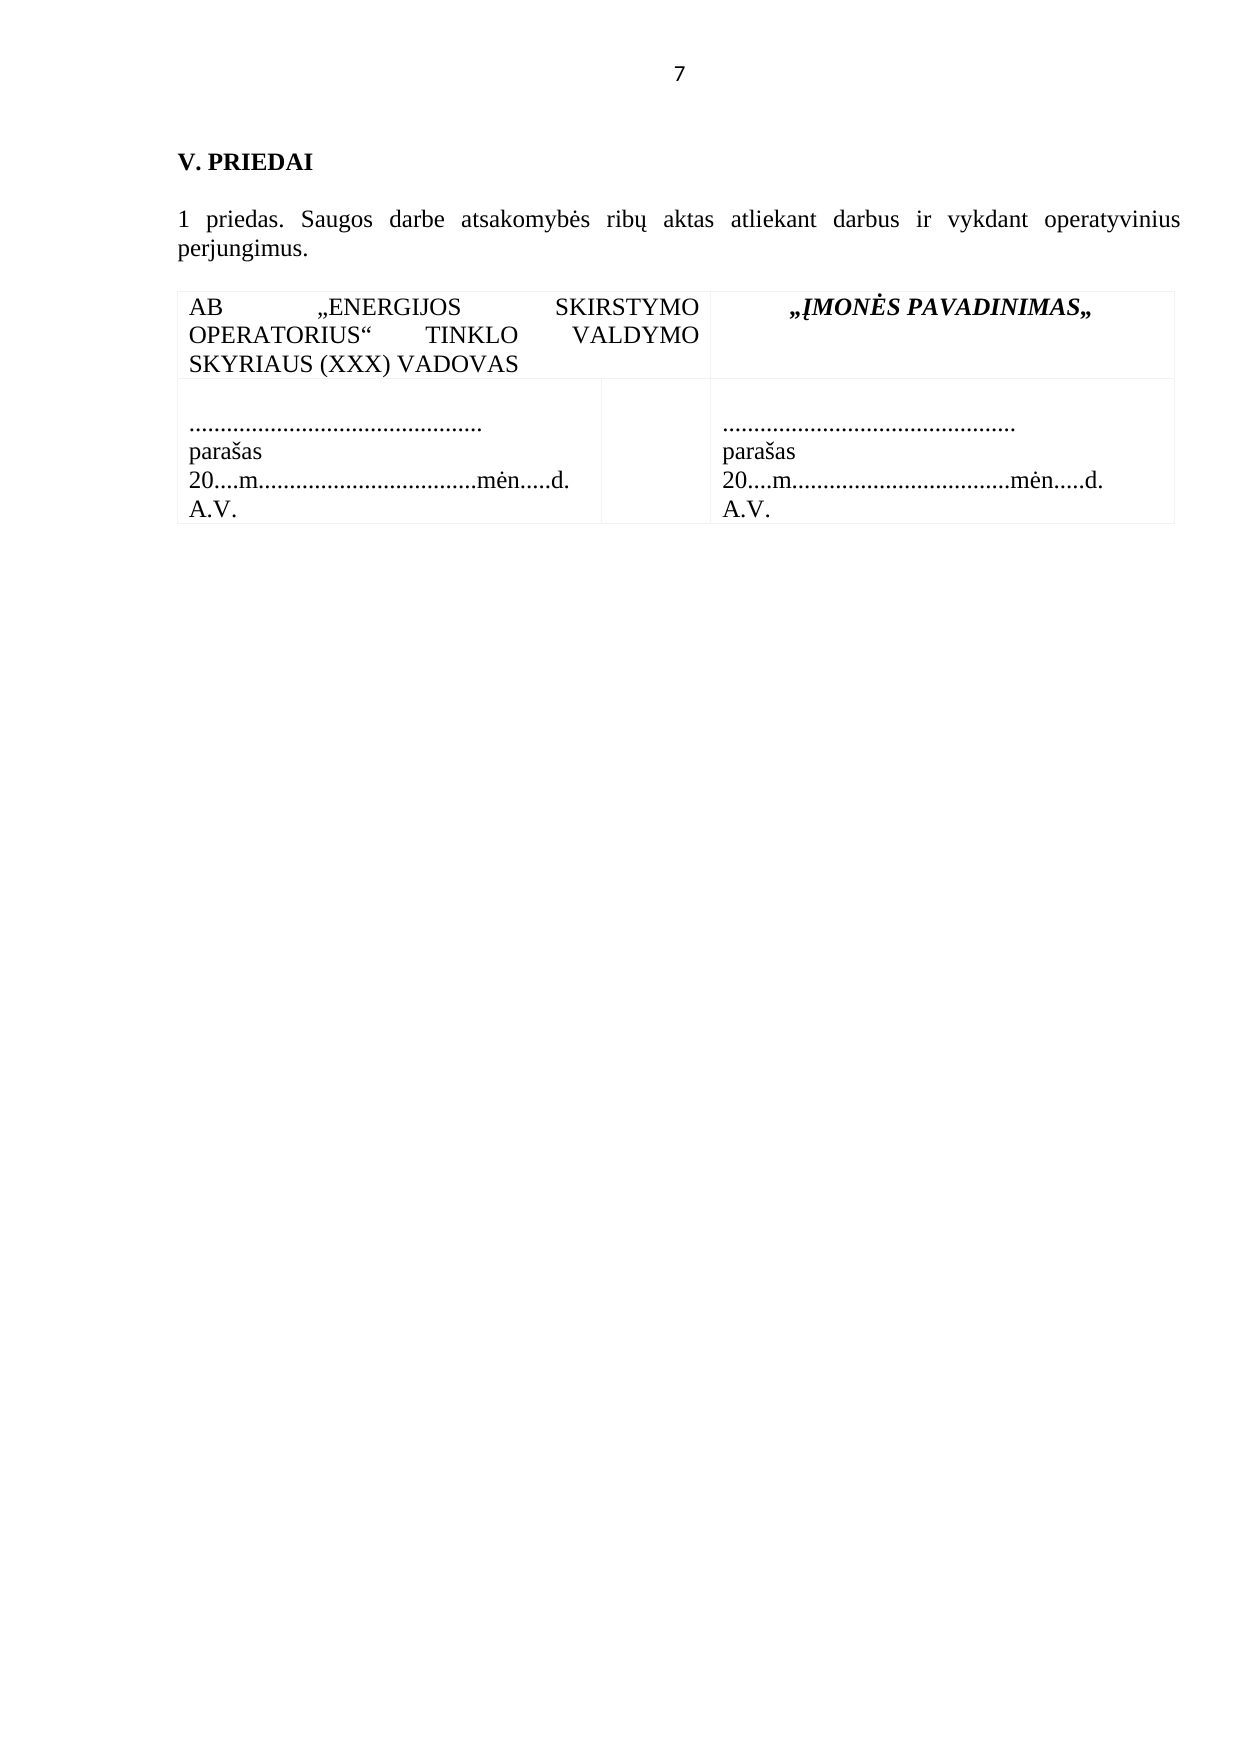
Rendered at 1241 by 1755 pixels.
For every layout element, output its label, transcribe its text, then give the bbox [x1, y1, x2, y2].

table_cell [177, 524, 601, 552]
table_cell [602, 379, 710, 523]
table_cell ............................................... parašas 20....m...................................mėn.....d. A.V. [711, 379, 1174, 523]
table_header „ĮMONĖS PAVADINIMAS„ [711, 292, 1174, 378]
table_cell [729, 524, 1157, 552]
text 1 priedas. Saugos darbe atsakomybės ribų aktas atliekant darbus ir vykdant operatyvinius perjungimus. [177, 204, 1181, 262]
table_header AB „ENERGIJOS SKIRSTYMO OPERATORIUS“ TINKLO VALDYMO SKYRIAUS (XXX) VADOVAS [178, 292, 710, 378]
table_cell [1157, 524, 1174, 552]
text V. PRIEDAI [177, 147, 1181, 176]
table_cell ............................................... parašas 20....m...................................mėn.....d. A.V. [178, 379, 601, 523]
table_cell [601, 524, 729, 552]
